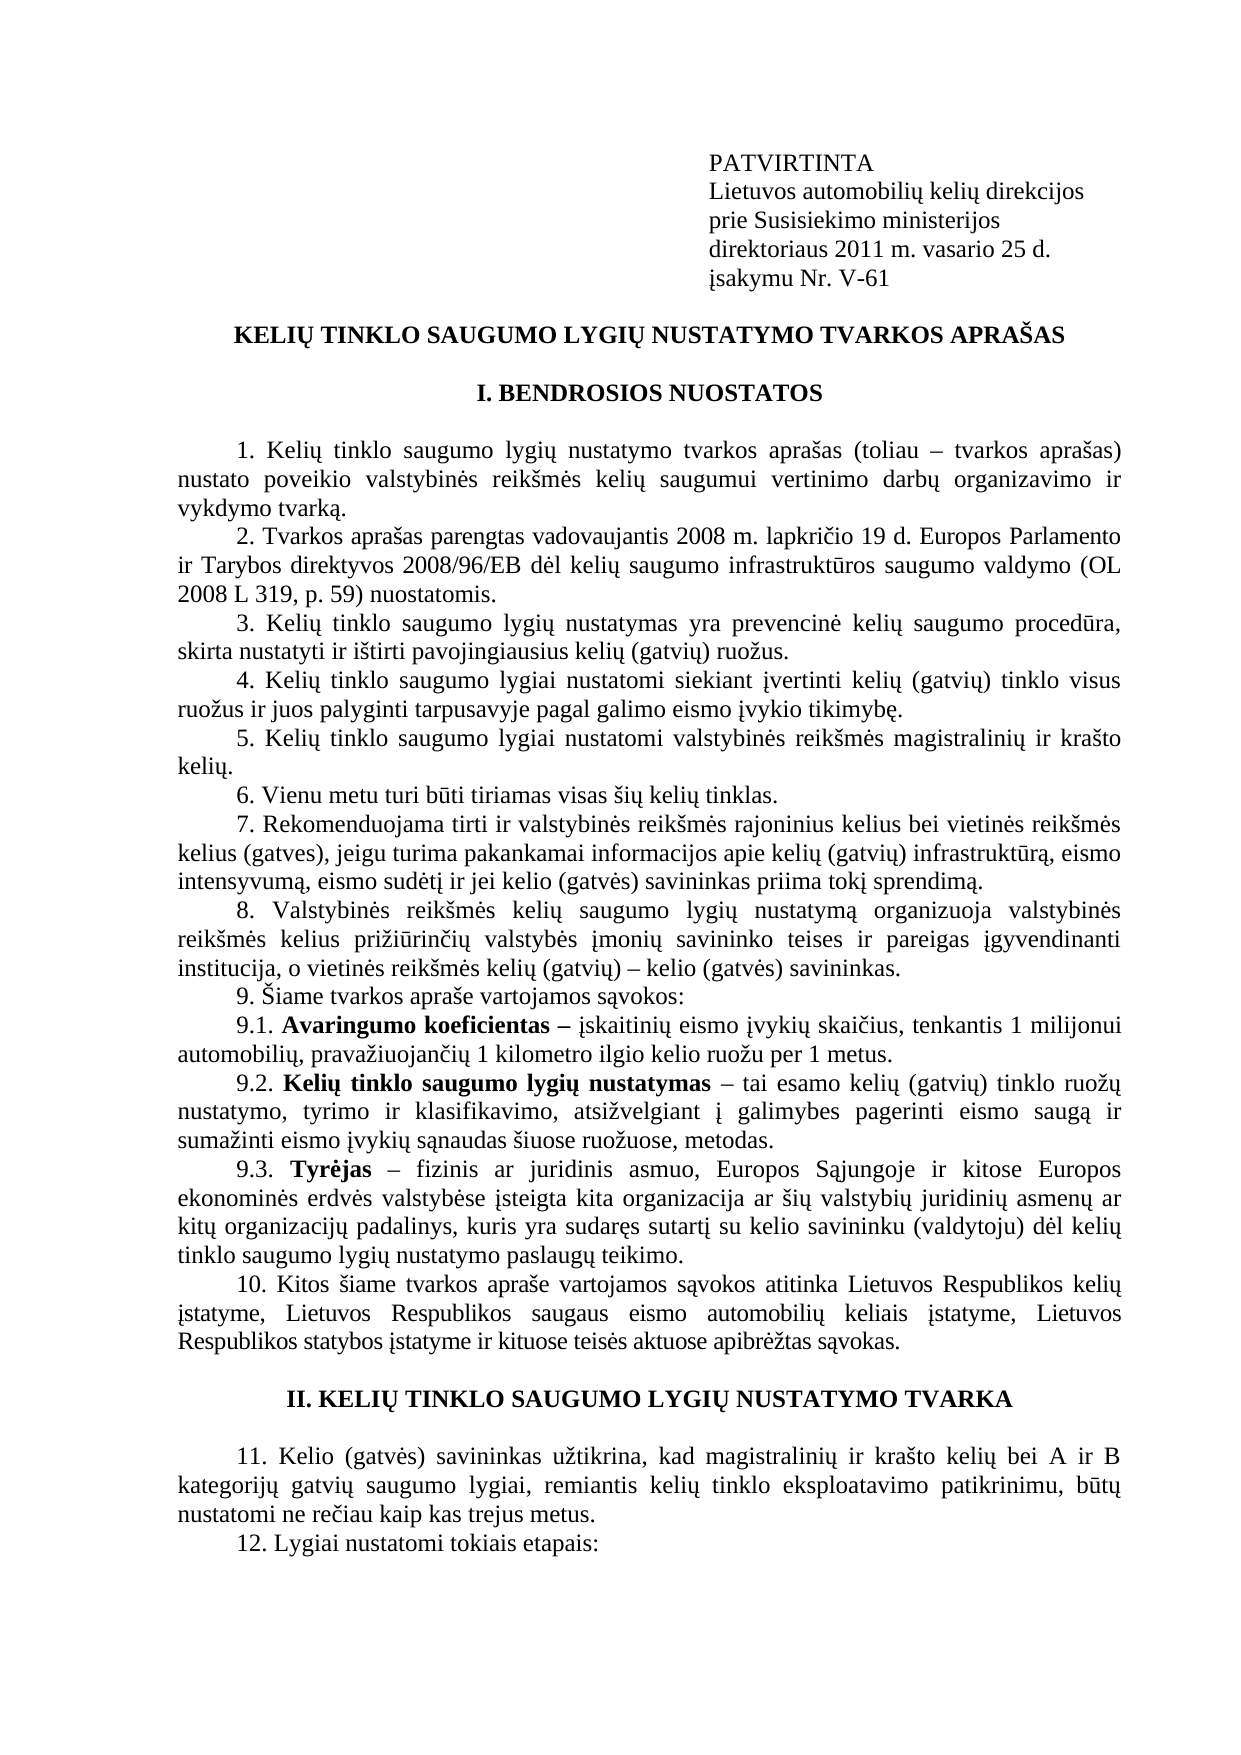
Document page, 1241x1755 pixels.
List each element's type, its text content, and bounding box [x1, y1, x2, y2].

text 1. Kelių tinklo saugumo lygių nustatymo tvarkos aprašas (toliau – tvarkos aprašas) nustato poveikio valstybinės reikšmės kelių saugumui vertinimo darbų organizavimo ir vykdymo tvarką. [177, 435, 1122, 521]
text 4. Kelių tinklo saugumo lygiai nustatomi siekiant įvertinti kelių (gatvių) tinklo visus ruožus ir juos palyginti tarpusavyje pagal galimo eismo įvykio tikimybę. [177, 665, 1122, 723]
text 10. Kitos šiame tvarkos apraše vartojamos sąvokos atitinka Lietuvos Respublikos kelių įstatyme, Lietuvos Respublikos saugaus eismo automobilių keliais įstatyme, Lietuvos Respublikos statybos įstatyme ir kituose teisės aktuose apibrėžtas sąvokas. [177, 1269, 1122, 1355]
text PATVIRTINTA [177, 148, 1122, 176]
text 8. Valstybinės reikšmės kelių saugumo lygių nustatymą organizuoja valstybinės reikšmės kelius prižiūrinčių valstybės įmonių savininko teises ir pareigas įgyvendinanti institucija, o vietinės reikšmės kelių (gatvių) – kelio (gatvės) savininkas. [177, 895, 1122, 981]
text įsakymu Nr. V-61 [177, 263, 1122, 291]
text 3. Kelių tinklo saugumo lygių nustatymas yra prevencinė kelių saugumo procedūra, skirta nustatyti ir ištirti pavojingiausius kelių (gatvių) ruožus. [177, 608, 1122, 665]
text direktoriaus 2011 m. vasario 25 d. [177, 234, 1122, 263]
text 7. Rekomenduojama tirti ir valstybinės reikšmės rajoninius kelius bei vietinės reikšmės kelius (gatves), jeigu turima pakankamai informacijos apie kelių (gatvių) infrastruktūrą, eismo intensyvumą, eismo sudėtį ir jei kelio (gatvės) savininkas priima tokį sprendimą. [177, 809, 1122, 895]
text 11. Kelio (gatvės) savininkas užtikrina, kad magistralinių ir krašto kelių bei A ir B kategorijų gatvių saugumo lygiai, remiantis kelių tinklo eksploatavimo patikrinimu, būtų nustatomi ne rečiau kaip kas trejus metus. [177, 1441, 1122, 1528]
text KELIŲ TINKLO SAUGUMO LYGIŲ NUSTATYMO TVARKOS APRAŠAS [177, 320, 1122, 349]
text 6. Vienu metu turi būti tiriamas visas šių kelių tinklas. [177, 780, 1122, 809]
text 9.1. Avaringumo koeficientas – įskaitinių eismo įvykių skaičius, tenkantis 1 milijonui automobilių, pravažiuojančių 1 kilometro ilgio kelio ruožu per 1 metus. [177, 1010, 1122, 1068]
text I. Bendrosios nuostatos [177, 378, 1122, 406]
text Lietuvos automobilių kelių direkcijos [177, 176, 1122, 205]
text 5. Kelių tinklo saugumo lygiai nustatomi valstybinės reikšmės magistralinių ir krašto kelių. [177, 723, 1122, 780]
text 9.3. Tyrėjas – fizinis ar juridinis asmuo, Europos Sąjungoje ir kitose Europos ekonominės erdvės valstybėse įsteigta kita organizacija ar šių valstybių juridinių asmenų ar kitų organizacijų padalinys, kuris yra sudaręs sutartį su kelio savininku (valdytoju) dėl kelių tinklo saugumo lygių nustatymo paslaugų teikimo. [177, 1154, 1122, 1269]
text 2. Tvarkos aprašas parengtas vadovaujantis 2008 m. lapkričio 19 d. Europos Parlamento ir Tarybos direktyvos 2008/96/EB dėl kelių saugumo infrastruktūros saugumo valdymo (OL 2008 L 319, p. 59) nuostatomis. [177, 521, 1122, 608]
text 9. Šiame tvarkos apraše vartojamos sąvokos: [177, 981, 1122, 1010]
text prie Susisiekimo ministerijos [177, 205, 1122, 234]
text 9.2. Kelių tinklo saugumo lygių nustatymas – tai esamo kelių (gatvių) tinklo ruožų nustatymo, tyrimo ir klasifikavimo, atsižvelgiant į galimybes pagerinti eismo saugą ir sumažinti eismo įvykių sąnaudas šiuose ruožuose, metodas. [177, 1068, 1122, 1154]
text II. KELIŲ TINKLO SAUGUMO LYGIŲ NUSTATYMO TVARKA [177, 1384, 1122, 1413]
text 12. Lygiai nustatomi tokiais etapais: [177, 1528, 1122, 1556]
